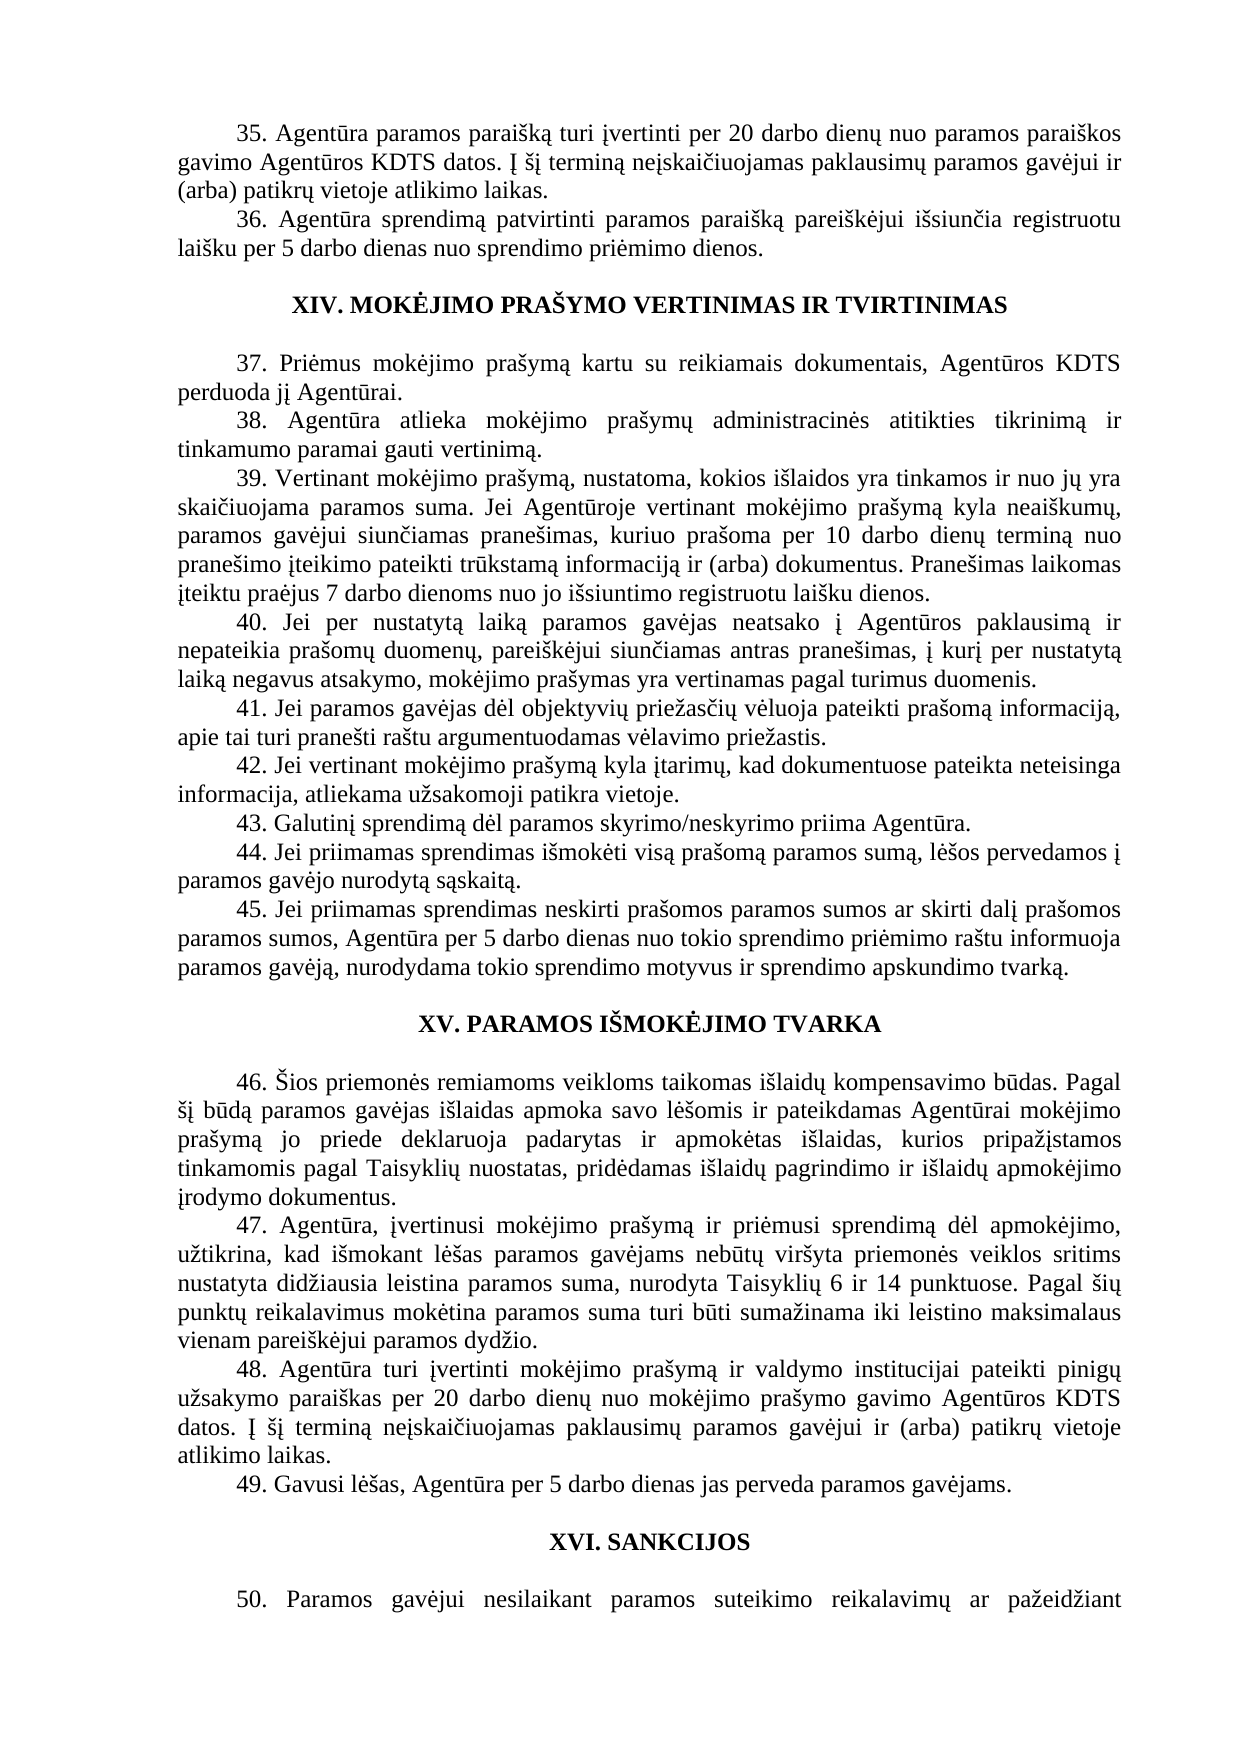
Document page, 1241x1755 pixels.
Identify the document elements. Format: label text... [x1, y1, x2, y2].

text 48. Agentūra turi įvertinti mokėjimo prašymą ir valdymo institucijai pateikti pinigų užsakymo paraiškas per 20 darbo dienų nuo mokėjimo prašymo gavimo Agentūros KDTS datos. Į šį terminą neįskaičiuojamas paklausimų paramos gavėjui ir (arba) patikrų vietoje atlikimo laikas. [177, 1354, 1122, 1469]
text 42. Jei vertinant mokėjimo prašymą kyla įtarimų, kad dokumentuose pateikta neteisinga informacija, atliekama užsakomoji patikra vietoje. [177, 751, 1122, 808]
text 43. Galutinį sprendimą dėl paramos skyrimo/neskyrimo priima Agentūra. [177, 808, 1122, 837]
text 38. Agentūra atlieka mokėjimo prašymų administracinės atitikties tikrinimą ir tinkamumo paramai gauti vertinimą. [177, 406, 1122, 463]
text 47. Agentūra, įvertinusi mokėjimo prašymą ir priėmusi sprendimą dėl apmokėjimo, užtikrina, kad išmokant lėšas paramos gavėjams nebūtų viršyta priemonės veiklos sritims nustatyta didžiausia leistina paramos suma, nurodyta Taisyklių 6 ir 14 punktuose. Pagal šių punktų reikalavimus mokėtina paramos suma turi būti sumažinama iki leistino maksimalaus vienam pareiškėjui paramos dydžio. [177, 1211, 1122, 1354]
text XIV. mokėjimo prašymo VERTINIMAS ir tvirtinimas [177, 291, 1122, 319]
text 50. Paramos gavėjui nesilaikant paramos suteikimo reikalavimų ar pažeidžiant [177, 1584, 1122, 1613]
text 46. Šios priemonės remiamoms veikloms taikomas išlaidų kompensavimo būdas. Pagal šį būdą paramos gavėjas išlaidas apmoka savo lėšomis ir pateikdamas Agentūrai mokėjimo prašymą jo priede deklaruoja padarytas ir apmokėtas išlaidas, kurios pripažįstamos tinkamomis pagal Taisyklių nuostatas, pridėdamas išlaidų pagrindimo ir išlaidų apmokėjimo įrodymo dokumentus. [177, 1067, 1122, 1211]
text 35. Agentūra paramos paraišką turi įvertinti per 20 darbo dienų nuo paramos paraiškos gavimo Agentūros KDTS datos. Į šį terminą neįskaičiuojamas paklausimų paramos gavėjui ir (arba) patikrų vietoje atlikimo laikas. [177, 118, 1122, 204]
text 41. Jei paramos gavėjas dėl objektyvių priežasčių vėluoja pateikti prašomą informaciją, apie tai turi pranešti raštu argumentuodamas vėlavimo priežastis. [177, 693, 1122, 751]
text 49. Gavusi lėšas, Agentūra per 5 darbo dienas jas perveda paramos gavėjams. [177, 1469, 1122, 1498]
text 45. Jei priimamas sprendimas neskirti prašomos paramos sumos ar skirti dalį prašomos paramos sumos, Agentūra per 5 darbo dienas nuo tokio sprendimo priėmimo raštu informuoja paramos gavėją, nurodydama tokio sprendimo motyvus ir sprendimo apskundimo tvarką. [177, 894, 1122, 981]
text 40. Jei per nustatytą laiką paramos gavėjas neatsako į Agentūros paklausimą ir nepateikia prašomų duomenų, pareiškėjui siunčiamas antras pranešimas, į kurį per nustatytą laiką negavus atsakymo, mokėjimo prašymas yra vertinamas pagal turimus duomenis. [177, 607, 1122, 693]
text XV. PARAMOS IŠMOKĖJIMO TVARKA [177, 1009, 1122, 1038]
text 44. Jei priimamas sprendimas išmokėti visą prašomą paramos sumą, lėšos pervedamos į paramos gavėjo nurodytą sąskaitą. [177, 837, 1122, 894]
text 39. Vertinant mokėjimo prašymą, nustatoma, kokios išlaidos yra tinkamos ir nuo jų yra skaičiuojama paramos suma. Jei Agentūroje vertinant mokėjimo prašymą kyla neaiškumų, paramos gavėjui siunčiamas pranešimas, kuriuo prašoma per 10 darbo dienų terminą nuo pranešimo įteikimo pateikti trūkstamą informaciją ir (arba) dokumentus. Pranešimas laikomas įteiktu praėjus 7 darbo dienoms nuo jo išsiuntimo registruotu laišku dienos. [177, 463, 1122, 607]
text 37. Priėmus mokėjimo prašymą kartu su reikiamais dokumentais, Agentūros KDTS perduoda jį Agentūrai. [177, 348, 1122, 406]
text 36. Agentūra sprendimą patvirtinti paramos paraišką pareiškėjui išsiunčia registruotu laišku per 5 darbo dienas nuo sprendimo priėmimo dienos. [177, 204, 1122, 262]
text XVI. SANKCIJOS [177, 1527, 1122, 1556]
